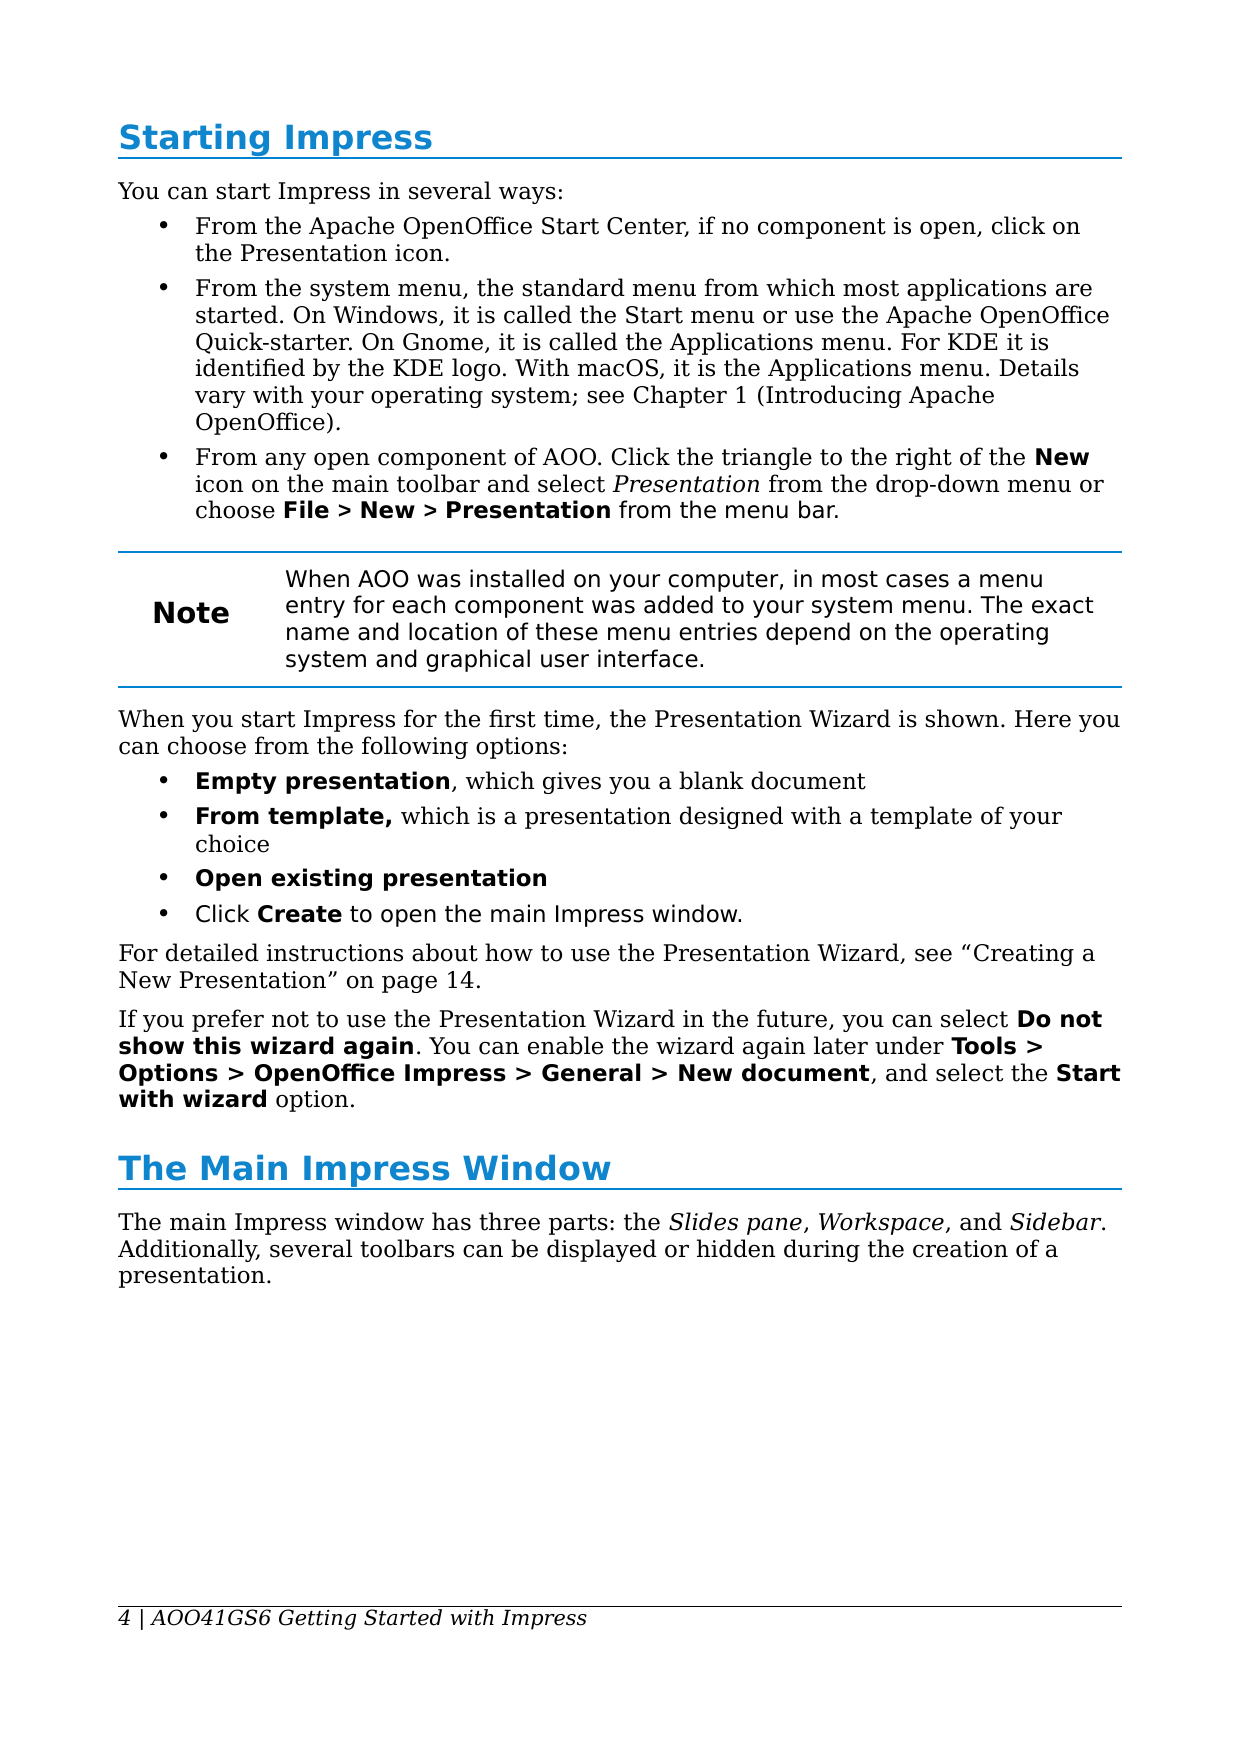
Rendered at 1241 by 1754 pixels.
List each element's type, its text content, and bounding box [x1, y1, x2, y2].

text For detailed instructions about how to use the Presentation Wizard, see “Creating a New Presentation” on page 14. [118, 941, 1122, 994]
list Empty presentation, which gives you a blank document [156, 766, 1122, 795]
list From template, which is a presentation designed with a template of your choice [156, 802, 1122, 857]
subtitle The Main Impress Window [118, 1149, 1122, 1188]
list Open existing presentation [156, 864, 1122, 893]
list Click Create to open the main Impress window. [156, 899, 1122, 928]
list When you start Impress for the first time, the Presentation Wizard is shown. Here you can choose from the following options: [118, 706, 1122, 760]
text The main Impress window has three parts: the Slides pane, Workspace, and Sidebar. Additionally, several toolbars can be displayed or hidden during the creation of a presentation. [118, 1209, 1122, 1289]
table_header Note [118, 553, 263, 686]
text If you prefer not to use the Presentation Wizard in the future, you can select Do not show this wizard again. You can enable the wizard again later under Tools > Options > OpenOffice Impress > General > New document, and select the Start with wizard option. [118, 1006, 1122, 1113]
list From the system menu, the standard menu from which most applications are started. On Windows, it is called the Start menu or use the Apache OpenOffice Quick-starter. On Gnome, it is called the Applications menu. For KDE it is identified by the KDE logo. With macOS, it is the Applications menu. Details vary with your operating system; see Chapter 1 (Introducing Apache OpenOffice). [156, 273, 1122, 436]
table_header When AOO was installed on your computer, in most cases a menu entry for each component was added to your system menu. The exact name and location of these menu entries depend on the operating system and graphical user interface. [264, 553, 1122, 686]
list From the Apache OpenOffice Start Center, if no component is open, click on the Presentation icon. [156, 211, 1122, 267]
list You can start Impress in several ways: [118, 178, 1122, 204]
subtitle Starting Impress [118, 118, 1122, 157]
list From any open component of AOO. Click the triangle to the right of the New icon on the main toolbar and select Presentation from the drop-down menu or choose File > New > Presentation from the menu bar. [156, 442, 1122, 526]
